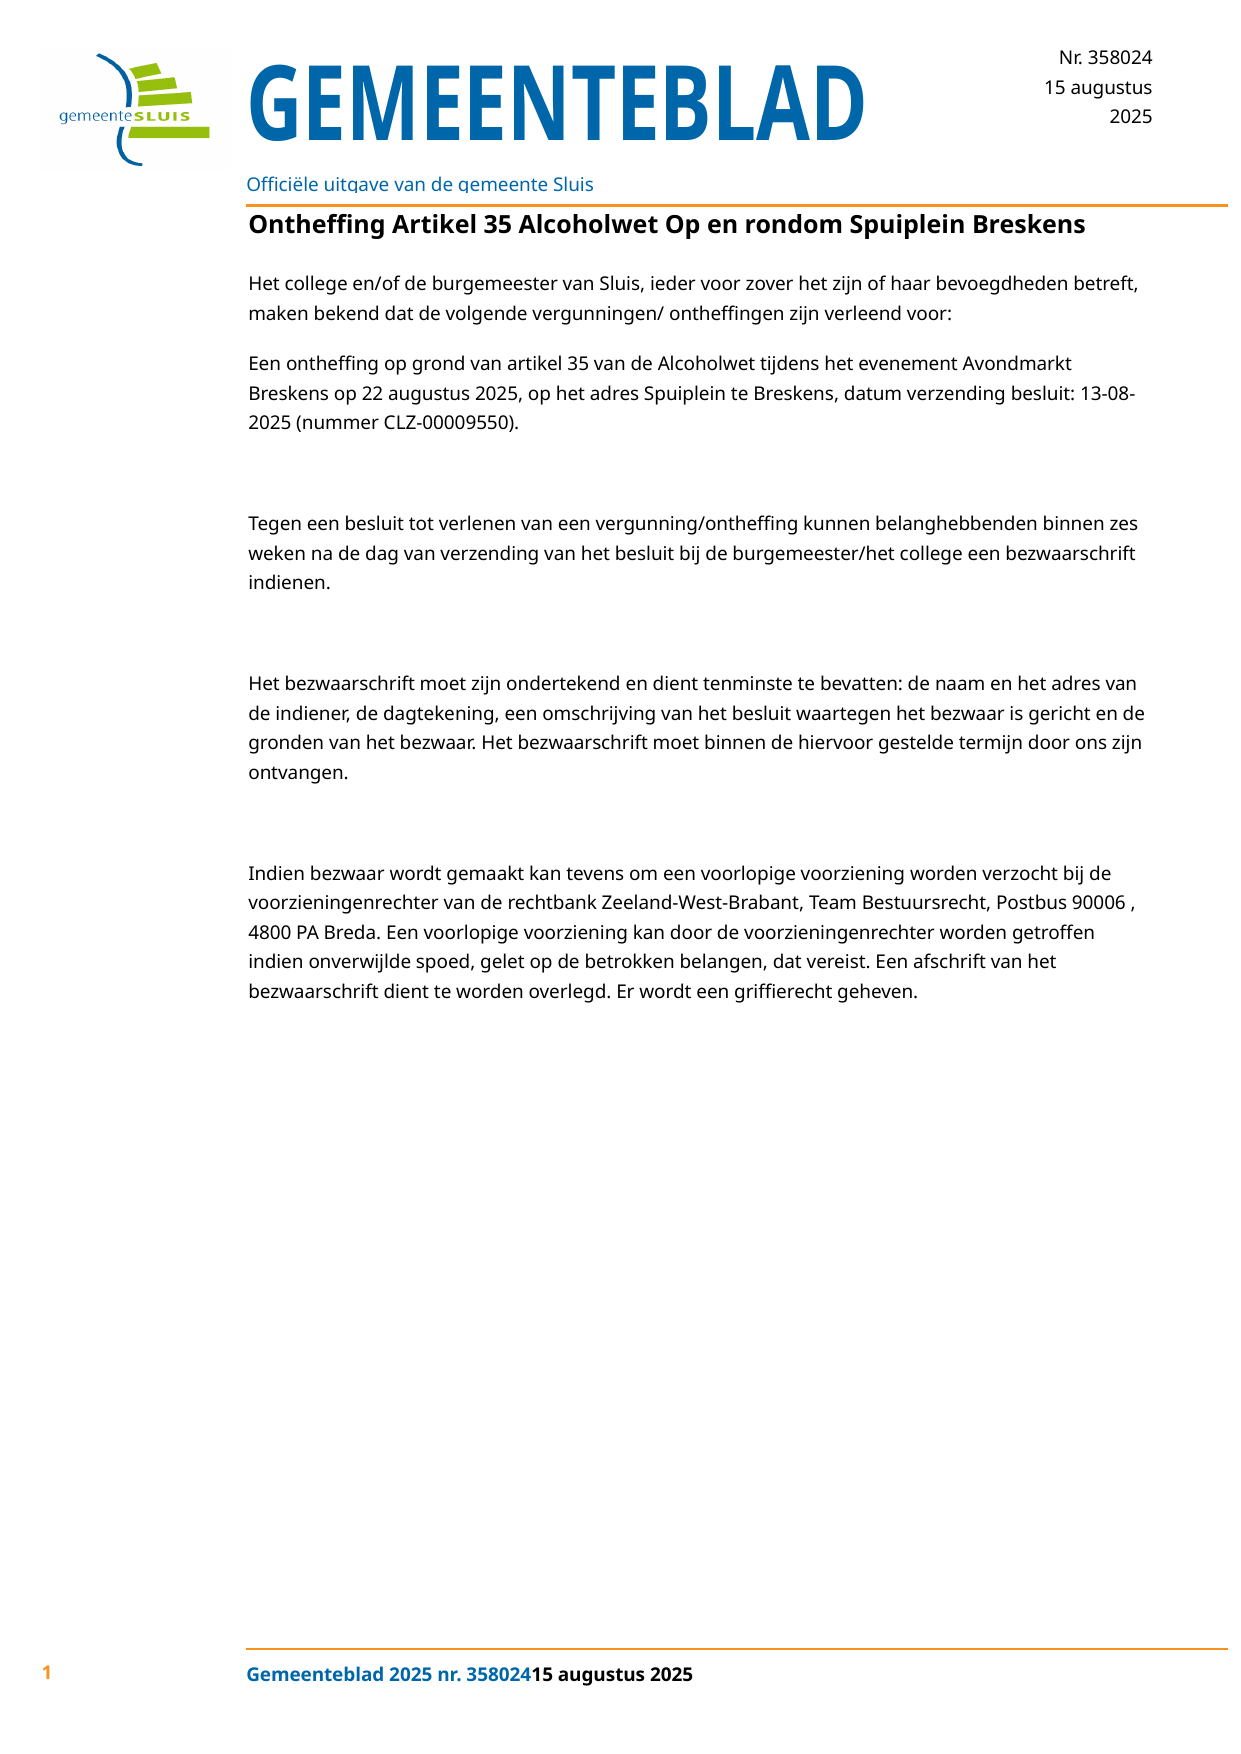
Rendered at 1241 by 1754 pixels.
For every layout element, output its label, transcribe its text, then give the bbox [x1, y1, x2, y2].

picture [41, 47, 231, 172]
text Indien bezwaar wordt gemaakt kan tevens om een voorlopige voorziening worden verzocht bij de voorzieningenrechter van de rechtbank Zeeland-West-Brabant, Team Bestuursrecht, Postbus 90006 , 4800 PA Breda. Een voorlopige voorziening kan door de voorzieningenrechter worden getroffen indien onverwijlde spoed, gelet op de betrokken belangen, dat vereist. Een afschrift van het bezwaarschrift dient te worden overlegd. Er wordt een griffierecht geheven. [248, 860, 1152, 1004]
text Tegen een besluit tot verlenen van een vergunning/ontheffing kunnen belanghebbenden binnen zes weken na de dag van verzending van het besluit bij de burgemeester/het college een bezwaarschrift indienen. [248, 510, 1152, 595]
text Het college en/of de burgemeester van Sluis, ieder voor zover het zijn of haar bevoegdheden betreft, maken bekend dat de volgende vergunningen/ ontheffingen zijn verleend voor: [248, 270, 1152, 326]
text Het bezwaarschrift moet zijn ondertekend en dient tenminste te bevatten: de naam en het adres van de indiener, de dagtekening, een omschrijving van het besluit waartegen het bezwaar is gericht en de gronden van het bezwaar. Het bezwaarschrift moet binnen de hiervoor gestelde termijn door ons zijn ontvangen. [248, 670, 1152, 785]
text Ontheffing Artikel 35 Alcoholwet Op en rondom Spuiplein Breskens [248, 207, 1152, 241]
text Een ontheffing op grond van artikel 35 van de Alcoholwet tijdens het evenement Avondmarkt Breskens op 22 augustus 2025, op het adres Spuiplein te Breskens, datum verzending besluit: 13-08-2025 (nummer CLZ-00009550). [248, 350, 1152, 435]
